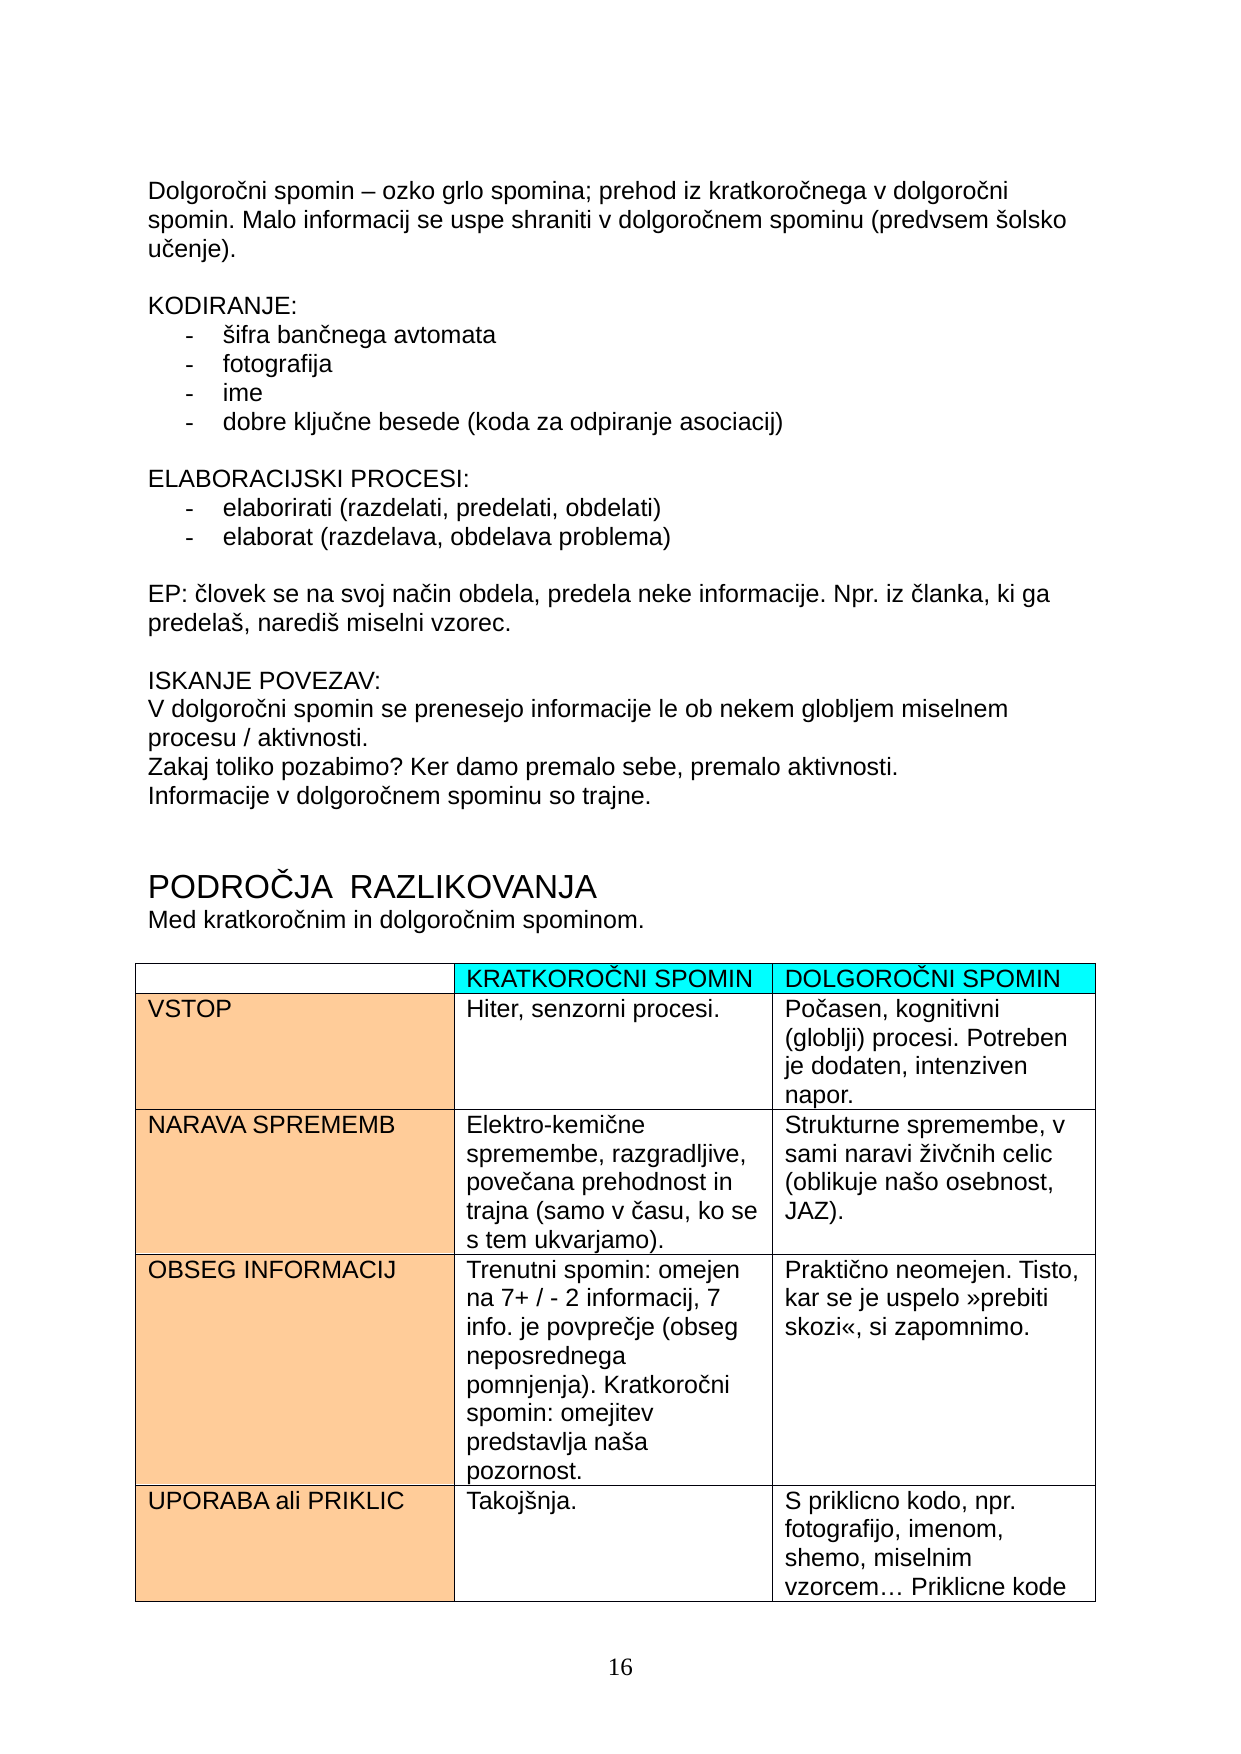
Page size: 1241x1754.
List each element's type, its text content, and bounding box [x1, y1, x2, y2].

table_cell Takojšnja. [455, 1486, 772, 1601]
table_header [136, 964, 454, 993]
list fotografija [185, 349, 1093, 378]
text Zakaj toliko pozabimo? Ker damo premalo sebe, premalo aktivnosti. [148, 752, 1093, 781]
table_cell VSTOP [136, 994, 454, 1109]
list elaborat (razdelava, obdelava problema) [185, 522, 1093, 551]
text Informacije v dolgoročnem spominu so trajne. [148, 781, 1093, 809]
text EP: človek se na svoj način obdela, predela neke informacije. Npr. iz članka, ki ga predelaš, narediš miselni vzorec. [148, 579, 1093, 637]
table_cell Strukturne spremembe, v sami naravi živčnih celic (oblikuje našo osebnost, JAZ). [773, 1110, 1095, 1253]
list šifra bančnega avtomata [185, 320, 1093, 349]
table_cell Praktično neomejen. Tisto, kar se je uspelo »prebiti skozi«, si zapomnimo. [773, 1255, 1095, 1484]
text KODIRANJE: [148, 291, 1093, 320]
list dobre ključne besede (koda za odpiranje asociacij) [185, 407, 1093, 436]
table_cell UPORABA ali PRIKLIC [136, 1486, 454, 1601]
list ime [185, 378, 1093, 407]
table_cell Trenutni spomin: omejen na 7+ / - 2 informacij, 7 info. je povprečje (obseg neposrednega pomnjenja). Kratkoročni spomin: omejitev predstavlja naša pozornost. [455, 1255, 772, 1484]
text PODROČJA RAZLIKOVANJA [148, 867, 1093, 905]
table_cell Elektro-kemične spremembe, razgradljive, povečana prehodnost in trajna (samo v času, ko se s tem ukvarjamo). [455, 1110, 772, 1253]
text ELABORACIJSKI PROCESI: [148, 464, 1093, 493]
text Dolgoročni spomin – ozko grlo spomina; prehod iz kratkoročnega v dolgoročni spomin. Malo informacij se uspe shraniti v dolgoročnem spominu (predvsem šolsko učenje). [148, 176, 1093, 263]
list elaborirati (razdelati, predelati, obdelati) [185, 493, 1093, 522]
table_cell Hiter, senzorni procesi. [455, 994, 772, 1109]
text ISKANJE POVEZAV: [148, 666, 1093, 694]
text V dolgoročni spomin se prenesejo informacije le ob nekem globljem miselnem procesu / aktivnosti. [148, 694, 1093, 752]
table_cell Počasen, kognitivni (globlji) procesi. Potreben je dodaten, intenziven napor. [773, 994, 1095, 1109]
table_header DOLGOROČNI SPOMIN [773, 964, 1095, 993]
table_header KRATKOROČNI SPOMIN [455, 964, 772, 993]
table_cell OBSEG INFORMACIJ [136, 1255, 454, 1484]
table_cell S priklicno kodo, npr. fotografijo, imenom, shemo, miselnim vzorcem… Priklicne kode [773, 1486, 1095, 1601]
text Med kratkoročnim in dolgoročnim spominom. [148, 905, 1093, 934]
table_cell NARAVA SPREMEMB [136, 1110, 454, 1253]
